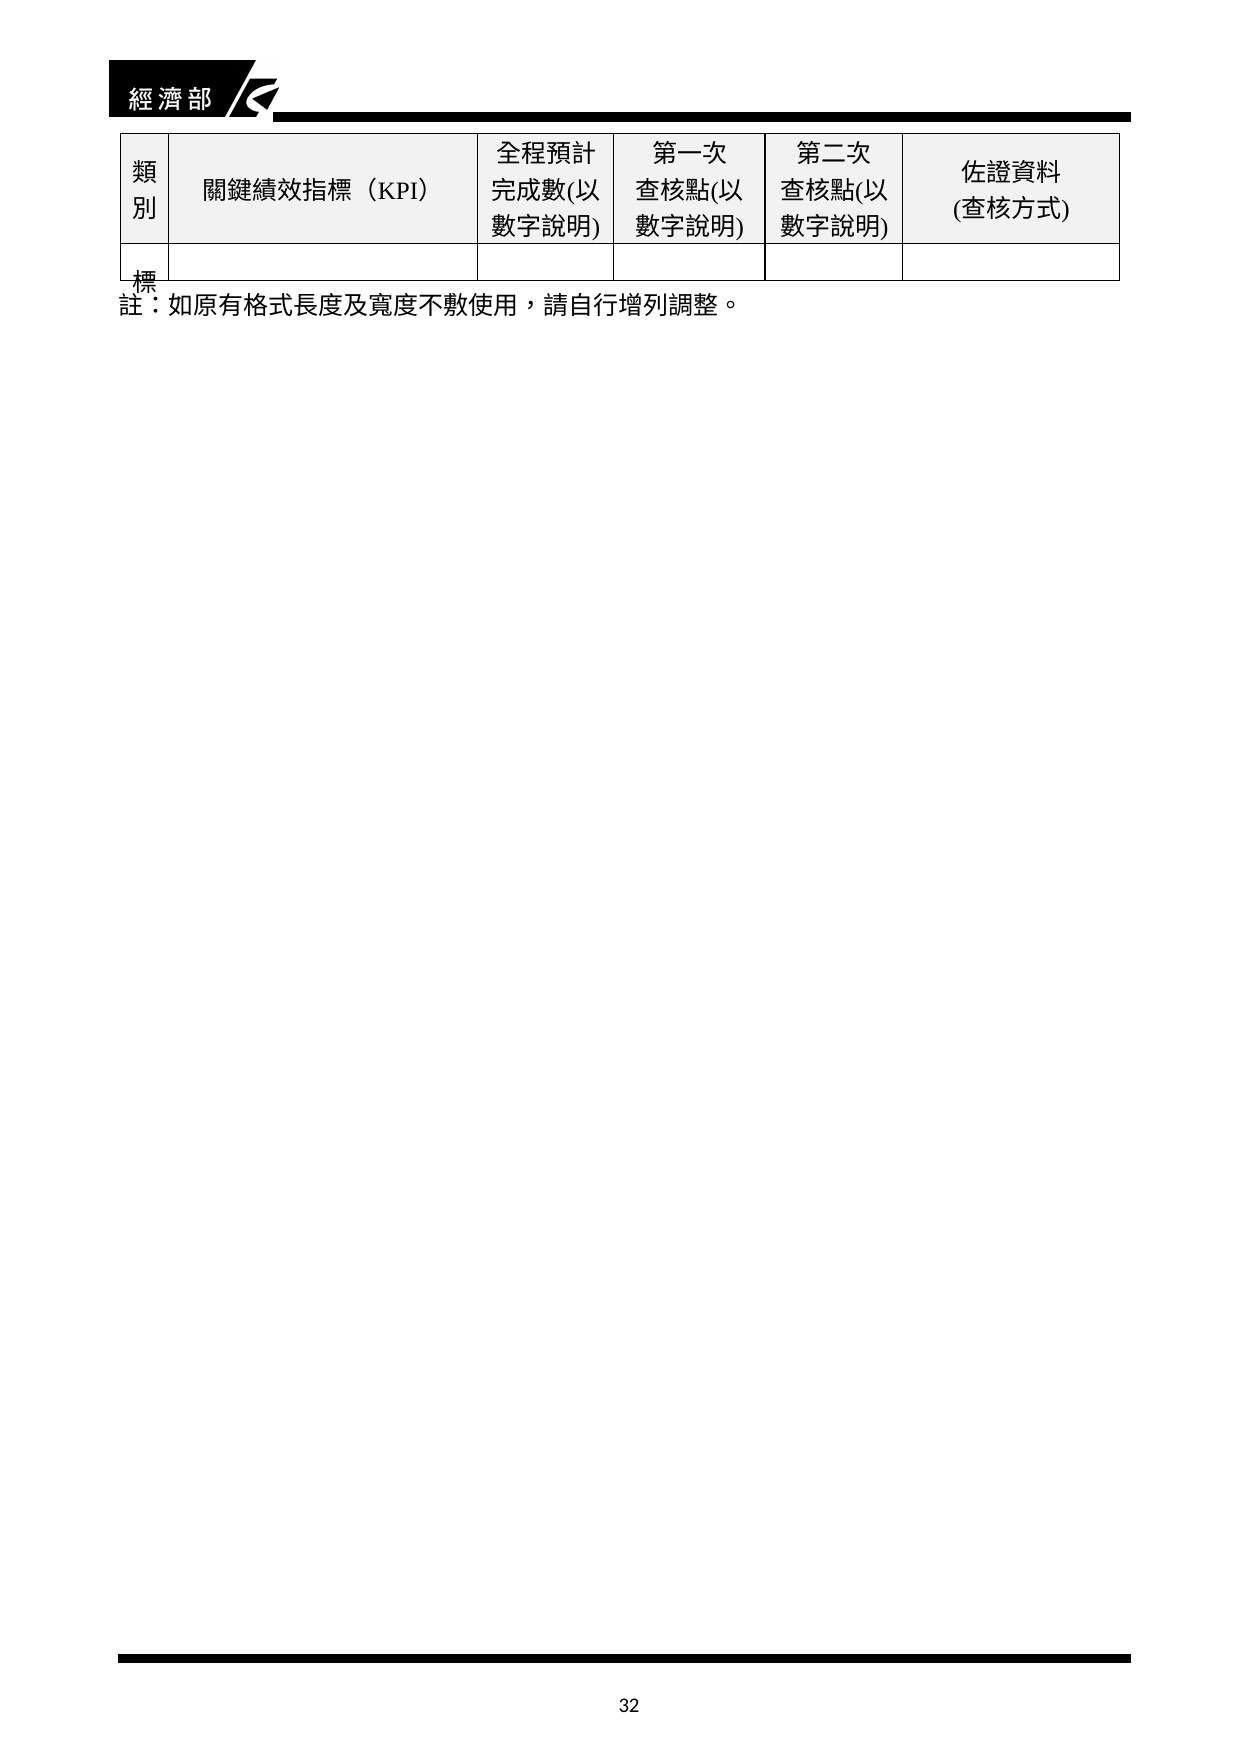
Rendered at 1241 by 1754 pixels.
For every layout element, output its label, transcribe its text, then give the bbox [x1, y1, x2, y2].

table_cell [478, 244, 613, 280]
table_header 類別 [121, 134, 168, 243]
table_header 關鍵績效指標（KPI） [169, 134, 477, 243]
table_cell [169, 244, 477, 280]
picture [109, 60, 279, 117]
table_cell 自訂 指標 [121, 244, 168, 280]
table_cell [903, 244, 1119, 280]
table_header 第一次 查核點(以數字說明) [614, 134, 764, 243]
table_header 佐證資料 (查核方式) [903, 134, 1119, 243]
table_cell [766, 244, 902, 280]
text 註：如原有格式長度及寬度不敷使用，請自行增列調整。 [118, 281, 1122, 323]
table_cell [614, 244, 764, 280]
table_header 全程預計完成數(以數字說明) [478, 134, 613, 243]
table_header 第二次 查核點(以數字說明) [766, 134, 902, 243]
